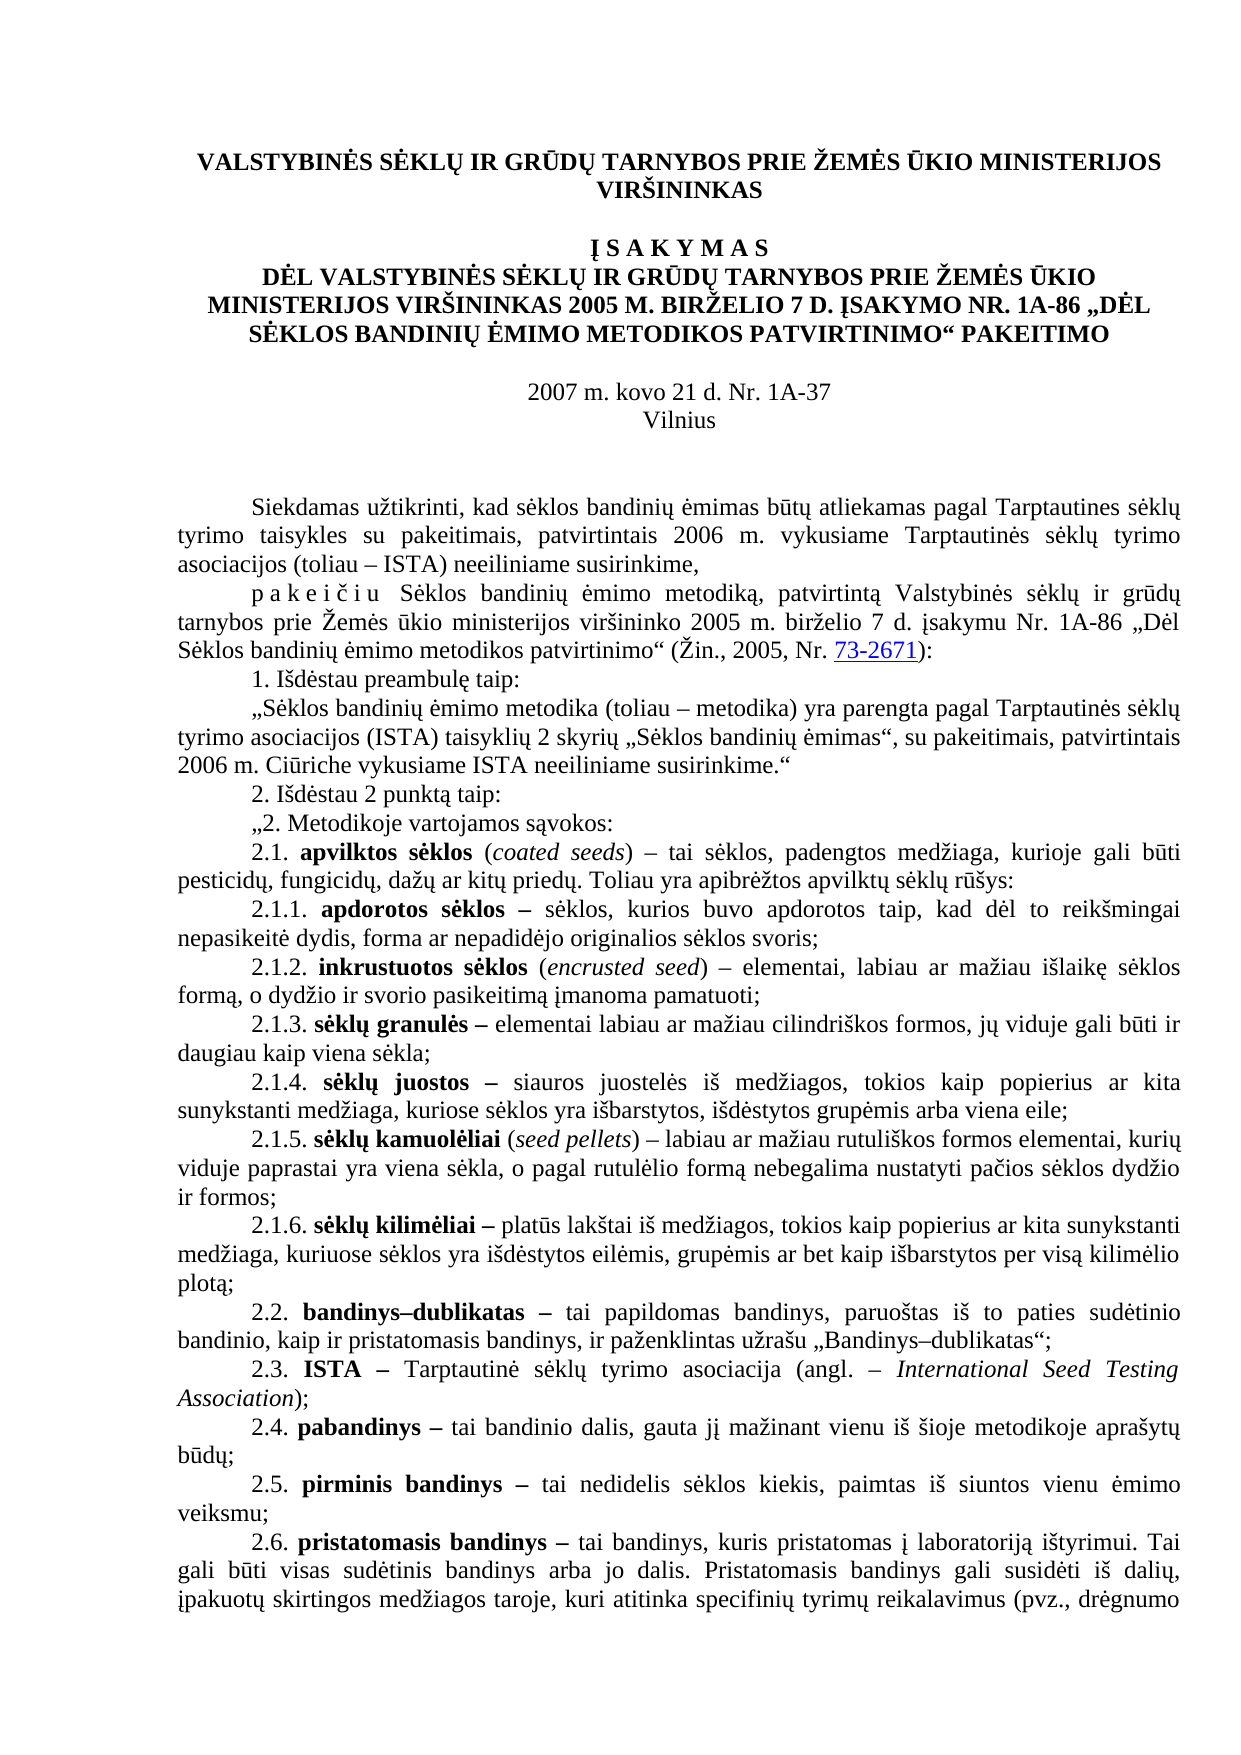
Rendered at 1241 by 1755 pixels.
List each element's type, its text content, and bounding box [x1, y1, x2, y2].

text 2.5. pirminis bandinys – tai nedidelis sėklos kiekis, paimtas iš siuntos vienu ėmimo veiksmu; [177, 1469, 1181, 1527]
text Vilnius [177, 406, 1181, 434]
text 1. Išdėstau preambulę taip: [177, 664, 1181, 693]
text DĖL VALSTYBINĖS SĖKLŲ IR GRŪDŲ TARNYBOS PRIE ŽEMĖS ŪKIO MINISTERIJOS VIRŠININKAS 2005 M. BIRŽELIO 7 D. ĮSAKYMO NR. 1A-86 „DĖL SĖKLOS BANDINIŲ ĖMIMO METODIKOS PATVIRTINIMO“ PAKEITIMO [177, 262, 1181, 348]
text 2.6. pristatomasis bandinys – tai bandinys, kuris pristatomas į laboratoriją ištyrimui. Tai gali būti visas sudėtinis bandinys arba jo dalis. Pristatomasis bandinys gali susidėti iš dalių, įpakuotų skirtingos medžiagos taroje, kuri atitinka specifinių tyrimų reikalavimus (pvz., drėgnumo [177, 1527, 1181, 1613]
text 2.1. apvilktos sėklos (coated seeds) – tai sėklos, padengtos medžiaga, kurioje gali būti pesticidų, fungicidų, dažų ar kitų priedų. Toliau yra apibrėžtos apvilktų sėklų rūšys: [177, 837, 1181, 894]
text Siekdamas užtikrinti, kad sėklos bandinių ėmimas būtų atliekamas pagal Tarptautines sėklų tyrimo taisykles su pakeitimais, patvirtintais 2006 m. vykusiame Tarptautinės sėklų tyrimo asociacijos (toliau – ISTA) neeiliniame susirinkime, [177, 492, 1181, 578]
text 2007 m. kovo 21 d. Nr. 1A-37 [177, 377, 1181, 406]
text 2. Išdėstau 2 punktą taip: [177, 779, 1181, 808]
text „Sėklos bandinių ėmimo metodika (toliau – metodika) yra parengta pagal Tarptautinės sėklų tyrimo asociacijos (ISTA) taisyklių 2 skyrių „Sėklos bandinių ėmimas“, su pakeitimais, patvirtintais 2006 m. Ciūriche vykusiame ISTA neeiliniame susirinkime.“ [177, 693, 1181, 779]
text 2.1.1. apdorotos sėklos – sėklos, kurios buvo apdorotos taip, kad dėl to reikšmingai nepasikeitė dydis, forma ar nepadidėjo originalios sėklos svoris; [177, 894, 1181, 952]
text VALSTYBINĖS SĖKLŲ IR GRŪDŲ TARNYBOS PRIE ŽEMĖS ŪKIO MINISTERIJOS VIRŠININKAS [177, 147, 1181, 204]
text Į S A K Y M A S [177, 233, 1181, 262]
text 2.1.6. sėklų kilimėliai – platūs lakštai iš medžiagos, tokios kaip popierius ar kita sunykstanti medžiaga, kuriuose sėklos yra išdėstytos eilėmis, grupėmis ar bet kaip išbarstytos per visą kilimėlio plotą; [177, 1211, 1181, 1297]
text 2.1.5. sėklų kamuolėliai (seed pellets) – labiau ar mažiau rutuliškos formos elementai, kurių viduje paprastai yra viena sėkla, o pagal rutulėlio formą nebegalima nustatyti pačios sėklos dydžio ir formos; [177, 1124, 1181, 1211]
text 2.3. ISTA – Tarptautinė sėklų tyrimo asociacija (angl. – International Seed Testing Association); [177, 1354, 1181, 1412]
text 2.1.2. inkrustuotos sėklos (encrusted seed) – elementai, labiau ar mažiau išlaikę sėklos formą, o dydžio ir svorio pasikeitimą įmanoma pamatuoti; [177, 952, 1181, 1009]
text 2.2. bandinys–dublikatas – tai papildomas bandinys, paruoštas iš to paties sudėtinio bandinio, kaip ir pristatomasis bandinys, ir paženklintas užrašu „Bandinys–dublikatas“; [177, 1297, 1181, 1354]
text 2.1.3. sėklų granulės – elementai labiau ar mažiau cilindriškos formos, jų viduje gali būti ir daugiau kaip viena sėkla; [177, 1009, 1181, 1067]
text 2.4. pabandinys – tai bandinio dalis, gauta jį mažinant vienu iš šioje metodikoje aprašytų būdų; [177, 1412, 1181, 1469]
text pakeičiu Sėklos bandinių ėmimo metodiką, patvirtintą Valstybinės sėklų ir grūdų tarnybos prie Žemės ūkio ministerijos viršininko 2005 m. birželio 7 d. įsakymu Nr. 1A-86 „Dėl Sėklos bandinių ėmimo metodikos patvirtinimo“ (Žin., 2005, Nr. 73-2671): [177, 578, 1181, 664]
text 2.1.4. sėklų juostos – siauros juostelės iš medžiagos, tokios kaip popierius ar kita sunykstanti medžiaga, kuriose sėklos yra išbarstytos, išdėstytos grupėmis arba viena eile; [177, 1067, 1181, 1124]
text „2. Metodikoje vartojamos sąvokos: [177, 808, 1181, 837]
